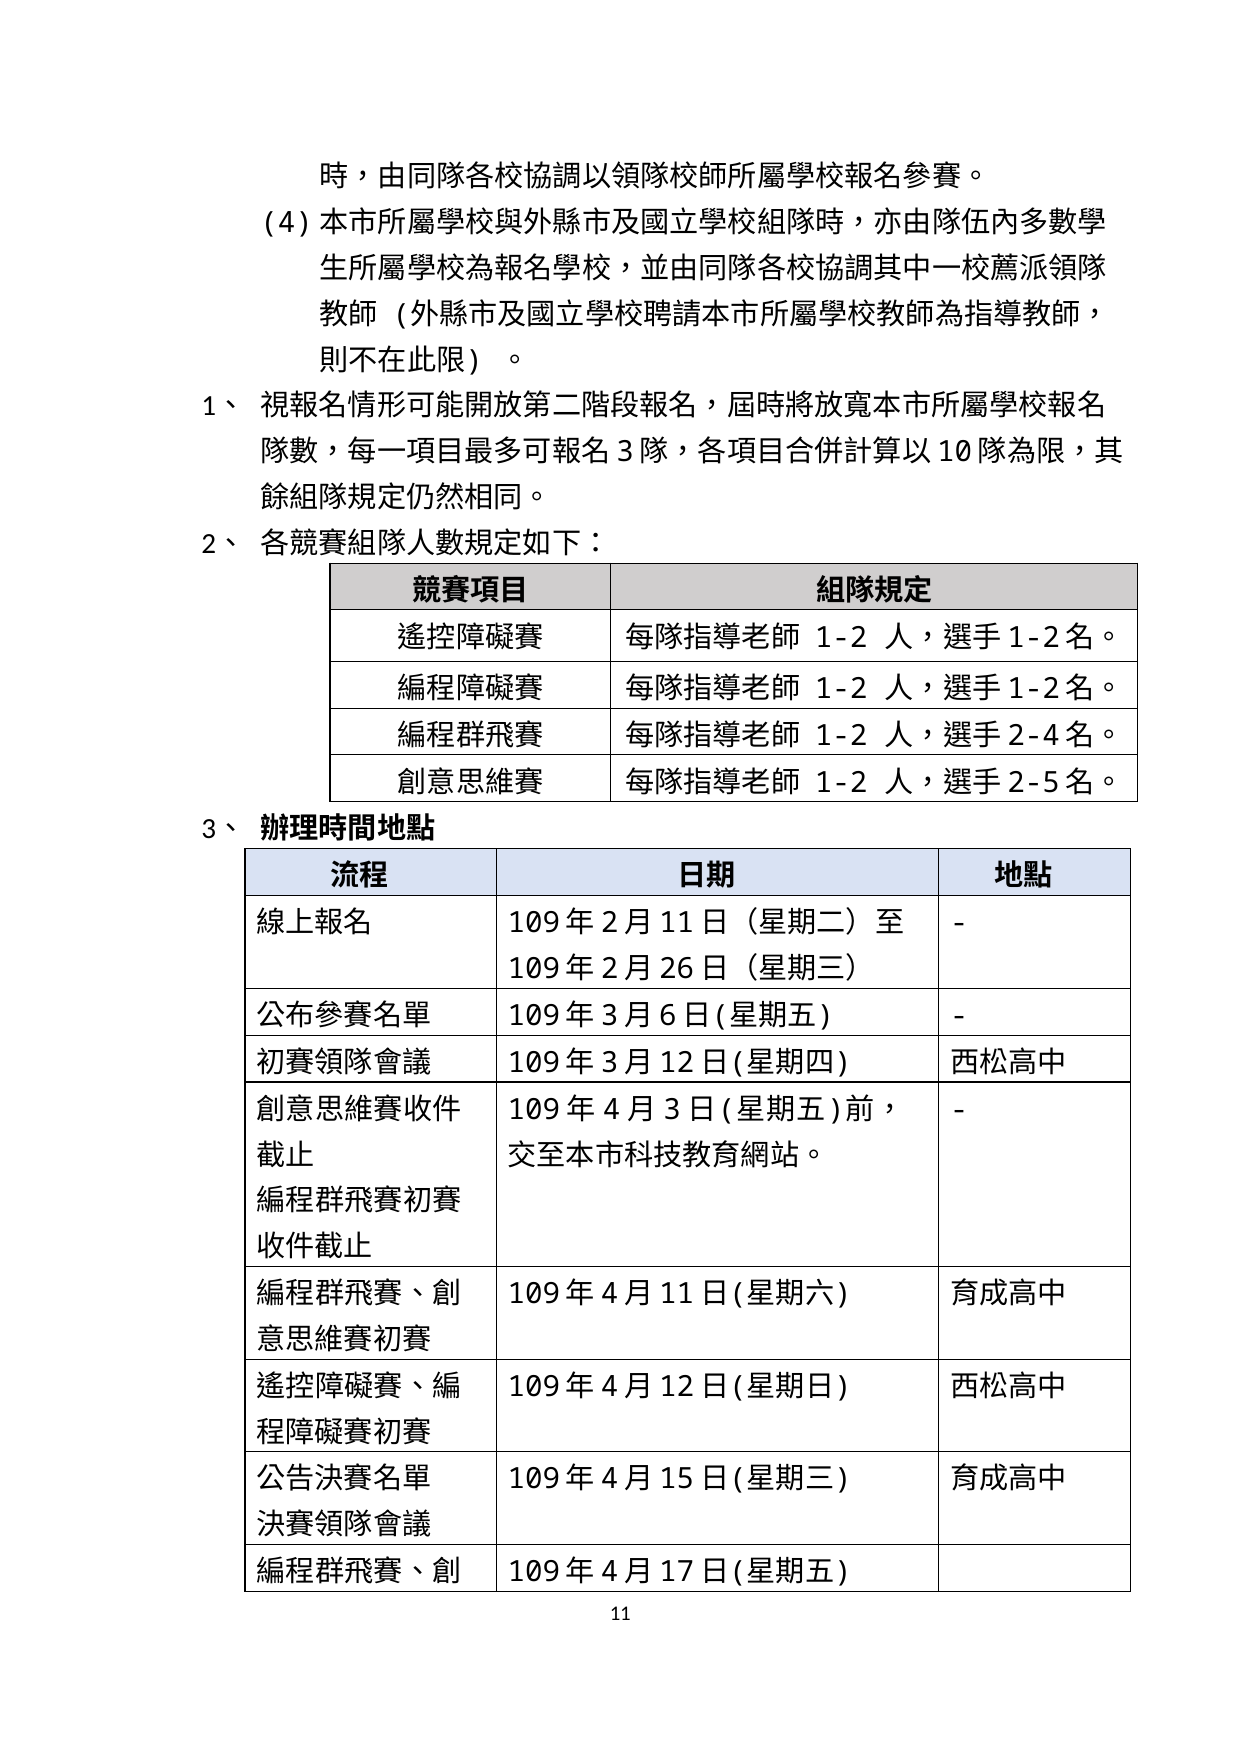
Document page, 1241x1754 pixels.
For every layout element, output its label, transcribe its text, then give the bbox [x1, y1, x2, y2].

table_cell - [939, 896, 1130, 988]
list 辦理時間地點 [201, 802, 1128, 848]
table_header 日期 [497, 849, 938, 895]
table_cell 編程群飛賽、創意思維賽初賽 [246, 1267, 496, 1358]
table_cell 編程群飛賽、創 [246, 1545, 496, 1591]
table_cell - [939, 1083, 1130, 1266]
table_cell 109年2月11日（星期二）至109年2月26日（星期三） [497, 896, 938, 988]
table_cell 每隊指導老師 1-2 人，選手1-2名。 [611, 662, 1137, 707]
list 視報名情形可能開放第二階段報名，屆時將放寬本市所屬學校報名隊數，每一項目最多可報名3隊，各項目合併計算以10隊為限，其餘組隊規定仍然相同。 [201, 379, 1128, 517]
table_cell 編程群飛賽 [331, 709, 610, 754]
table_cell 西松高中 [939, 1360, 1130, 1451]
table_cell 公告決賽名單 決賽領隊會議 [246, 1452, 496, 1544]
table_header 組隊規定 [611, 564, 1137, 609]
table_header 流程 [246, 849, 496, 895]
table_cell 創意思維賽 [331, 755, 610, 801]
table_cell 每隊指導老師 1-2 人，選手1-2名。 [611, 610, 1137, 661]
table_cell 遙控障礙賽、編程障礙賽初賽 [246, 1360, 496, 1451]
table_cell 西松高中 [939, 1036, 1130, 1081]
table_cell 育成高中 [939, 1267, 1130, 1358]
table_cell 遙控障礙賽 [331, 610, 610, 661]
list 本市所屬學校與外縣市及國立學校組隊時，亦由隊伍內多數學生所屬學校為報名學校，並由同隊各校協調其中一校薦派領隊教師 (外縣市及國立學校聘請本市所屬學校教師為指導教師，則不在此限) 。 [260, 196, 1128, 379]
table_cell 109年4月15日(星期三) [497, 1452, 938, 1544]
table_cell - [939, 989, 1130, 1034]
table_cell 109年3月12日(星期四) [497, 1036, 938, 1081]
table_header 競賽項目 [331, 564, 610, 609]
table_cell 每隊指導老師 1-2 人，選手2-5名。 [611, 755, 1137, 801]
table_cell 109年3月6日(星期五) [497, 989, 938, 1034]
table_cell 109年4月3日(星期五)前，交至本市科技教育網站。 [497, 1083, 938, 1266]
table_header 地點 [939, 849, 1130, 895]
table_cell 編程障礙賽 [331, 662, 610, 707]
table_cell 109年4月11日(星期六) [497, 1267, 938, 1358]
table_cell 初賽領隊會議 [246, 1036, 496, 1081]
table_cell 公布參賽名單 [246, 989, 496, 1034]
table_cell 創意思維賽收件截止 編程群飛賽初賽收件截止 [246, 1083, 496, 1266]
table_cell 每隊指導老師 1-2 人，選手2-4名。 [611, 709, 1137, 754]
table_cell 109年4月17日(星期五) [497, 1545, 938, 1591]
table_cell 育成高中 [939, 1452, 1130, 1544]
table_cell 線上報名 [246, 896, 496, 988]
list 各競賽組隊人數規定如下： [201, 517, 1128, 562]
list 時，由同隊各校協調以領隊校師所屬學校報名參賽。 [260, 150, 1128, 196]
table_cell [939, 1545, 1130, 1591]
table_cell 109年4月12日(星期日) [497, 1360, 938, 1451]
